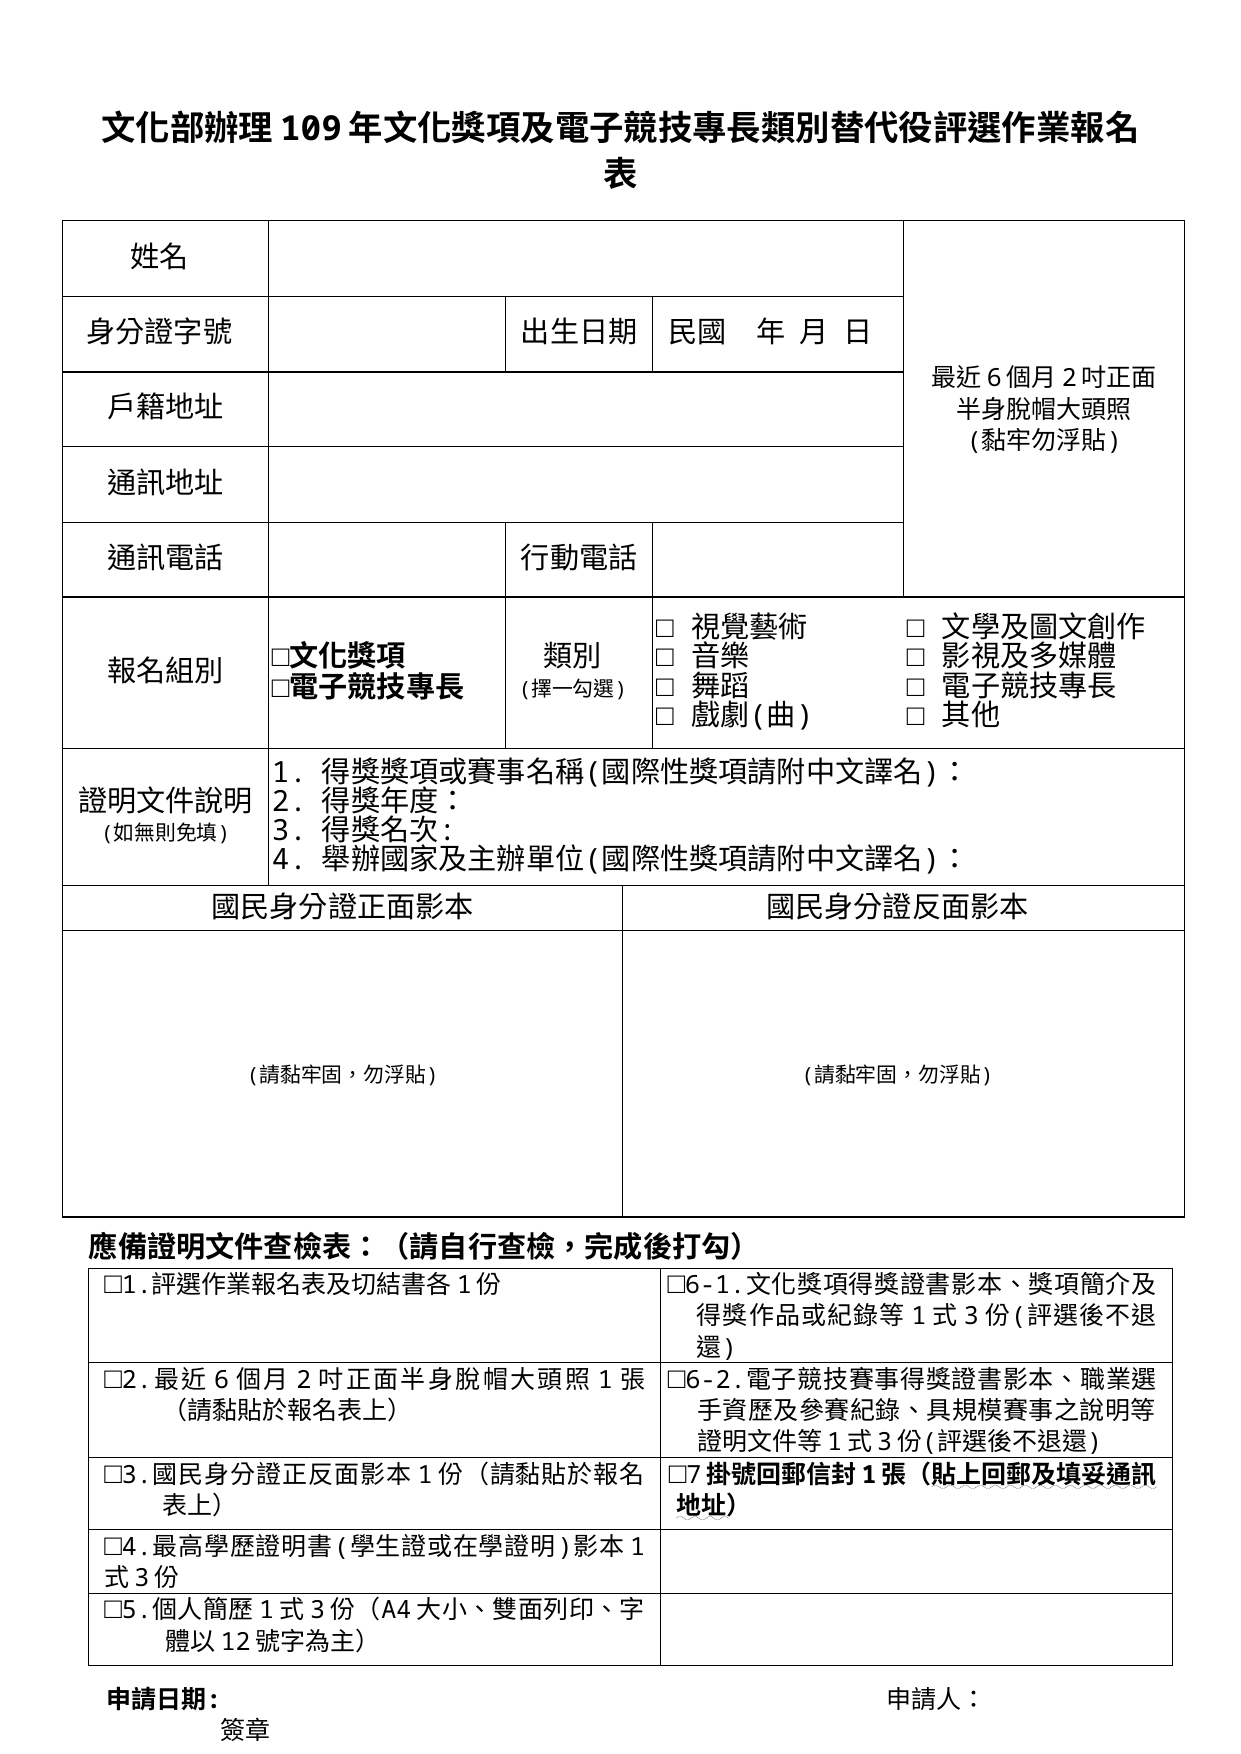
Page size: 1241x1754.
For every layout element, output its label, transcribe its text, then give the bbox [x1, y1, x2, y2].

table_cell □4.最高學歷證明書(學生證或在學證明)影本1式3份 [89, 1530, 660, 1593]
table_header 姓名 [63, 221, 268, 296]
table_cell □3.國民身分證正反面影本1份（請黏貼於報名表上） [89, 1458, 660, 1529]
table_cell □ 文學及圖文創作 □ 影視及多媒體 □ 電子競技專長 □ 其他 [904, 598, 1184, 748]
table_cell 通訊地址 [63, 447, 268, 522]
table_cell [653, 523, 903, 596]
table_cell 類別 (擇一勾選) [506, 598, 652, 748]
table_cell □文化獎項 □電子競技專長 [269, 598, 505, 748]
table_cell 身分證字號 [63, 297, 268, 371]
table_cell [661, 1594, 1172, 1665]
table_header 最近6個月2吋正面半身脫帽大頭照 (黏牢勿浮貼) [904, 221, 1184, 596]
table_cell [269, 297, 505, 371]
table_cell 行動電話 [506, 523, 652, 596]
table_cell 國民身分證反面影本 [623, 886, 1184, 930]
text 文化部辦理109年文化獎項及電子競技專長類別替代役評選作業報名表 [89, 103, 1152, 195]
table_cell □2.最近6個月2吋正面半身脫帽大頭照1張（請黏貼於報名表上） [89, 1363, 660, 1457]
table_cell 通訊電話 [63, 523, 268, 596]
table_cell [269, 447, 903, 522]
table_cell 出生日期 [506, 297, 652, 371]
table_cell 報名組別 [63, 598, 268, 748]
table_cell [269, 373, 903, 446]
table_cell 戶籍地址 [63, 373, 268, 446]
table_cell [661, 1530, 1172, 1593]
text 申請日期: 申請人： 簽章 [89, 1683, 1152, 1746]
table_cell (請黏牢固，勿浮貼) [623, 931, 1184, 1216]
table_cell □ 視覺藝術 □ 音樂 □ 舞蹈 □ 戲劇(曲) [653, 598, 904, 748]
table_cell 國民身分證正面影本 [63, 886, 622, 930]
table_cell □6-2.電子競技賽事得獎證書影本、職業選手資歷及參賽紀錄、具規模賽事之說明等證明文件等1式3份(評選後不退還) [661, 1363, 1172, 1457]
table_header □1.評選作業報名表及切結書各1份 [89, 1269, 660, 1362]
table_header [269, 221, 903, 296]
table_cell [269, 523, 505, 596]
table_cell □5.個人簡歷1式3份（A4大小、雙面列印、字體以12號字為主） [89, 1594, 660, 1665]
table_cell (請黏牢固，勿浮貼) [63, 931, 622, 1216]
table_cell 民國 年 月 日 [653, 297, 903, 371]
table_cell 得獎獎項或賽事名稱(國際性獎項請附中文譯名)： 得獎年度： 得獎名次: 舉辦國家及主辦單位(國際性獎項請附中文譯名)： [269, 749, 1184, 885]
table_cell □7掛號回郵信封1張（貼上回郵及填妥通訊地址） [661, 1458, 1172, 1529]
table_header □6-1.文化獎項得獎證書影本、獎項簡介及得獎作品或紀錄等1式3份(評選後不退還) [661, 1269, 1172, 1362]
table_cell 證明文件說明 (如無則免填) [63, 749, 268, 885]
text 應備證明文件查檢表：（請自行查檢，完成後打勾） [89, 1218, 1152, 1267]
